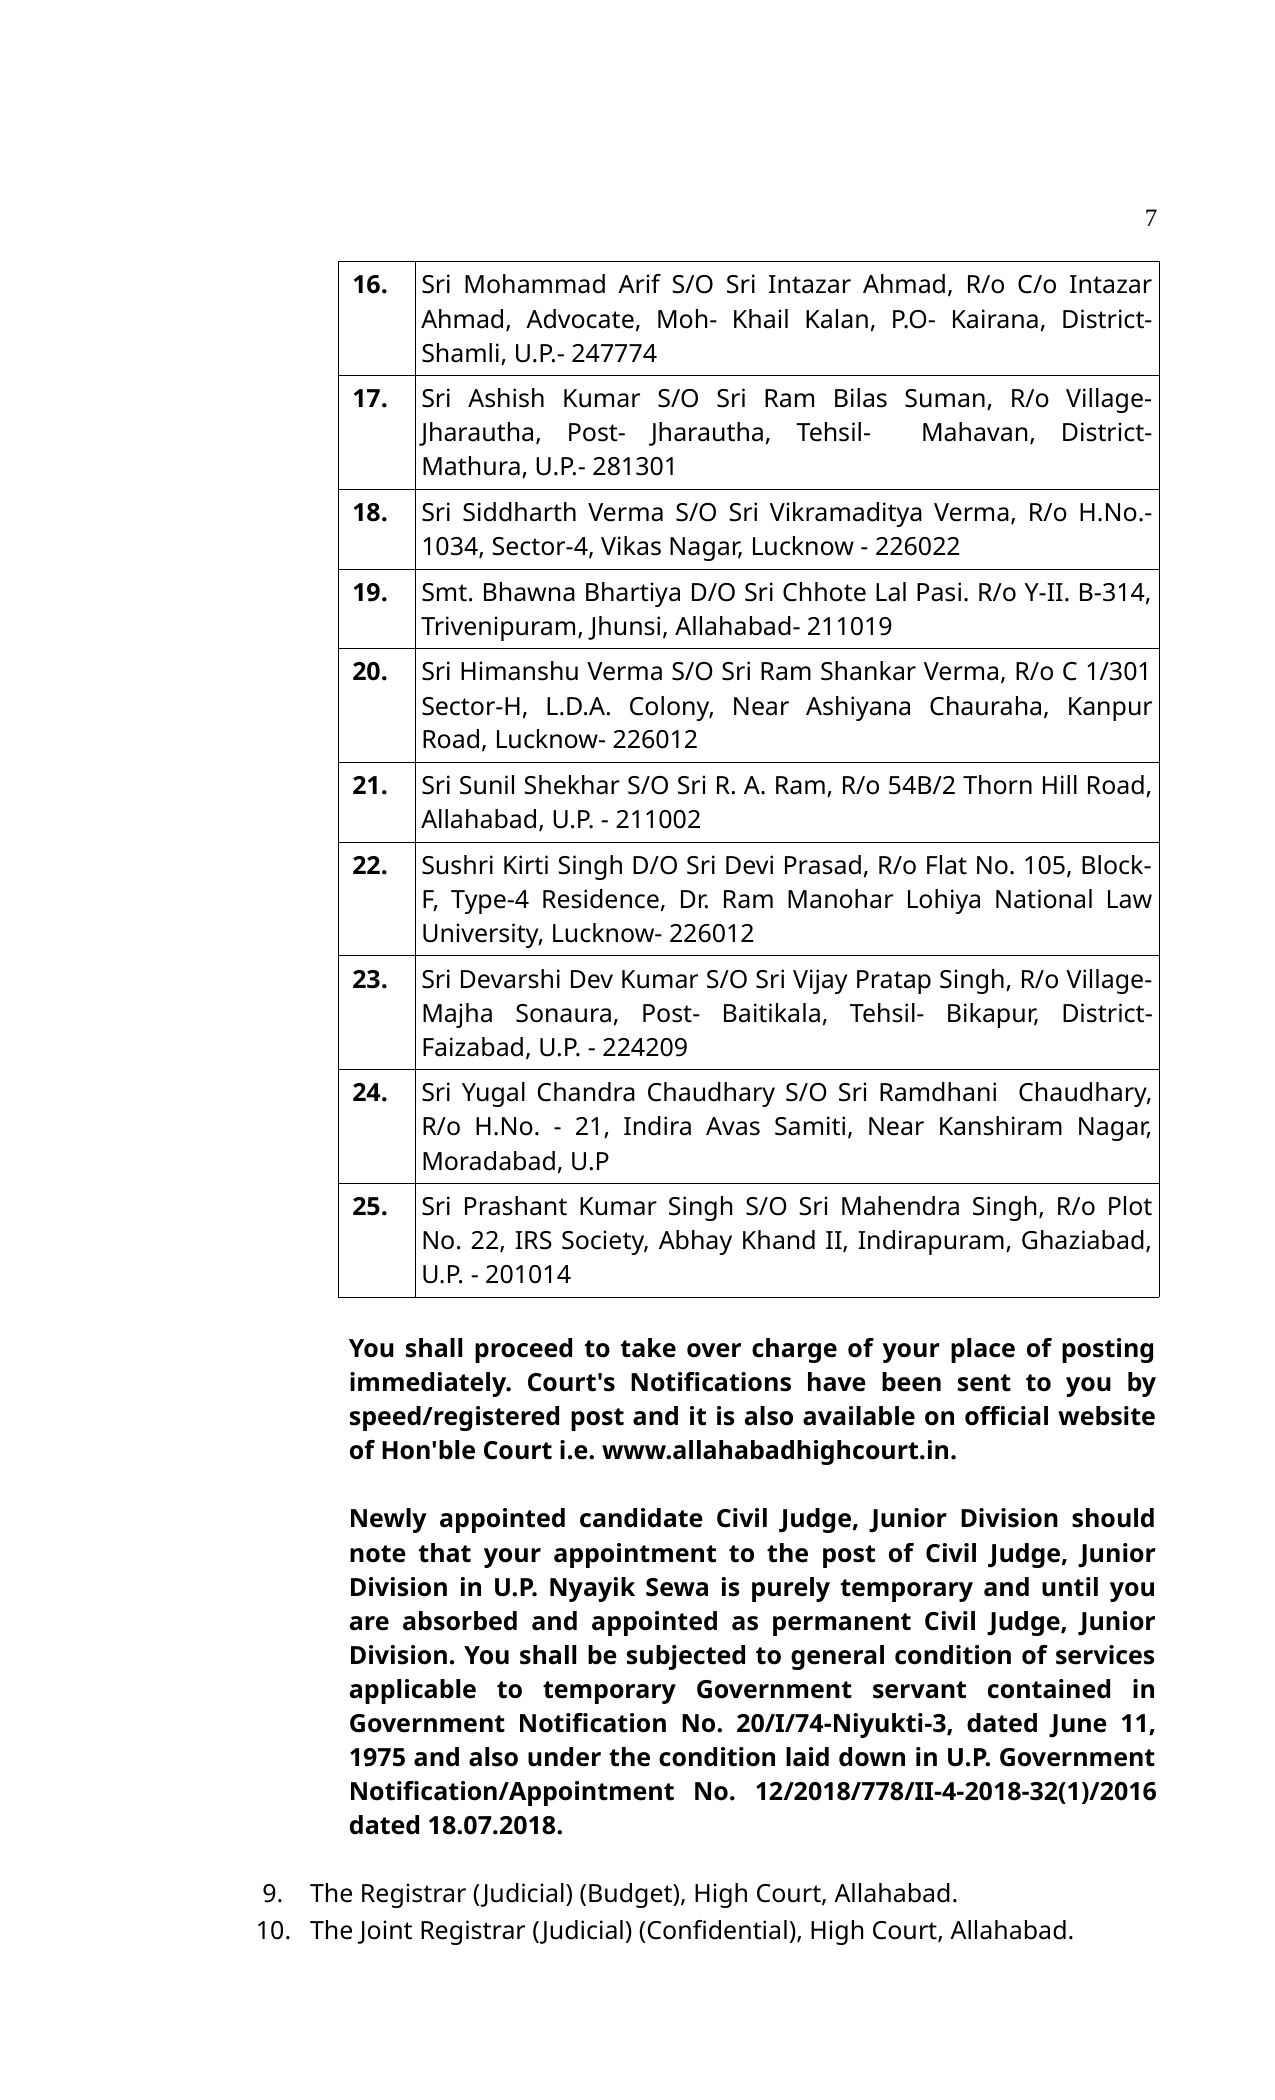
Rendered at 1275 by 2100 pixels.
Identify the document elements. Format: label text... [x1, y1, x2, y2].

text 10. The Joint Registrar (Judicial) (Confidential), High Court, Allahabad. [236, 1913, 1157, 1947]
list Newly appointed candidate Civil Judge, Junior Division should note that your appointment to the post of Civil Judge, Junior Division in U.P. Nyayik Sewa is purely temporary and until you are absorbed and appointed as permanent Civil Judge, Junior Division. You shall be subjected to general condition of services applicable to temporary Government servant contained in Government Notification No. 20/I/74-Niyukti-3, dated June 11, 1975 and also under the condition laid down in U.P. Government Notification/Appointment No. 12/2018/778/II-4-2018-32(1)/2016 dated 18.07.2018. [311, 1501, 1157, 1842]
table_cell [339, 763, 415, 842]
table_cell [339, 649, 415, 762]
table_cell Sri Devarshi Dev Kumar S/O Sri Vijay Pratap Singh, R/o Village- Majha Sonaura, Post- Baitikala, Tehsil- Bikapur, District- Faizabad, U.P. - 224209 [416, 956, 1159, 1069]
table_cell Sri Sunil Shekhar S/O Sri R. A. Ram, R/o 54B/2 Thorn Hill Road, Allahabad, U.P. - 211002 [416, 763, 1159, 842]
table_cell [339, 490, 415, 568]
table_cell Sri Yugal Chandra Chaudhary S/O Sri Ramdhani Chaudhary, R/o H.No. - 21, Indira Avas Samiti, Near Kanshiram Nagar, Moradabad, U.P [416, 1070, 1159, 1183]
table_cell [339, 376, 415, 489]
table_cell [339, 262, 415, 375]
table_cell Sri Himanshu Verma S/O Sri Ram Shankar Verma, R/o C 1/301 Sector-H, L.D.A. Colony, Near Ashiyana Chauraha, Kanpur Road, Lucknow- 226012 [416, 649, 1159, 762]
table_cell Sri Siddharth Verma S/O Sri Vikramaditya Verma, R/o H.No.- 1034, Sector-4, Vikas Nagar, Lucknow - 226022 [416, 490, 1159, 568]
list You shall proceed to take over charge of your place of posting immediately. Court's Notifications have been sent to you by speed/registered post and it is also available on official website of Hon'ble Court i.e. www.allahabadhighcourt.in. [311, 1331, 1157, 1467]
table_cell Sri Ashish Kumar S/O Sri Ram Bilas Suman, R/o Village- Jharautha, Post- Jharautha, Tehsil- Mahavan, District- Mathura, U.P.- 281301 [416, 376, 1159, 489]
text 9. The Registrar (Judicial) (Budget), High Court, Allahabad. [236, 1876, 1157, 1910]
table_cell Sri Prashant Kumar Singh S/O Sri Mahendra Singh, R/o Plot No. 22, IRS Society, Abhay Khand II, Indirapuram, Ghaziabad, U.P. - 201014 [416, 1184, 1159, 1297]
table_cell [339, 956, 415, 1069]
table_cell [339, 570, 415, 648]
table_cell [339, 843, 415, 955]
table_cell [339, 1070, 415, 1183]
table_cell Sri Mohammad Arif S/O Sri Intazar Ahmad, R/o C/o Intazar Ahmad, Advocate, Moh- Khail Kalan, P.O- Kairana, District- Shamli, U.P.- 247774 [416, 262, 1159, 375]
table_cell Smt. Bhawna Bhartiya D/O Sri Chhote Lal Pasi. R/o Y-II. B-314, Trivenipuram, Jhunsi, Allahabad- 211019 [416, 570, 1159, 648]
table_cell Sushri Kirti Singh D/O Sri Devi Prasad, R/o Flat No. 105, Block-F, Type-4 Residence, Dr. Ram Manohar Lohiya National Law University, Lucknow- 226012 [416, 843, 1159, 955]
table_cell [339, 1184, 415, 1297]
